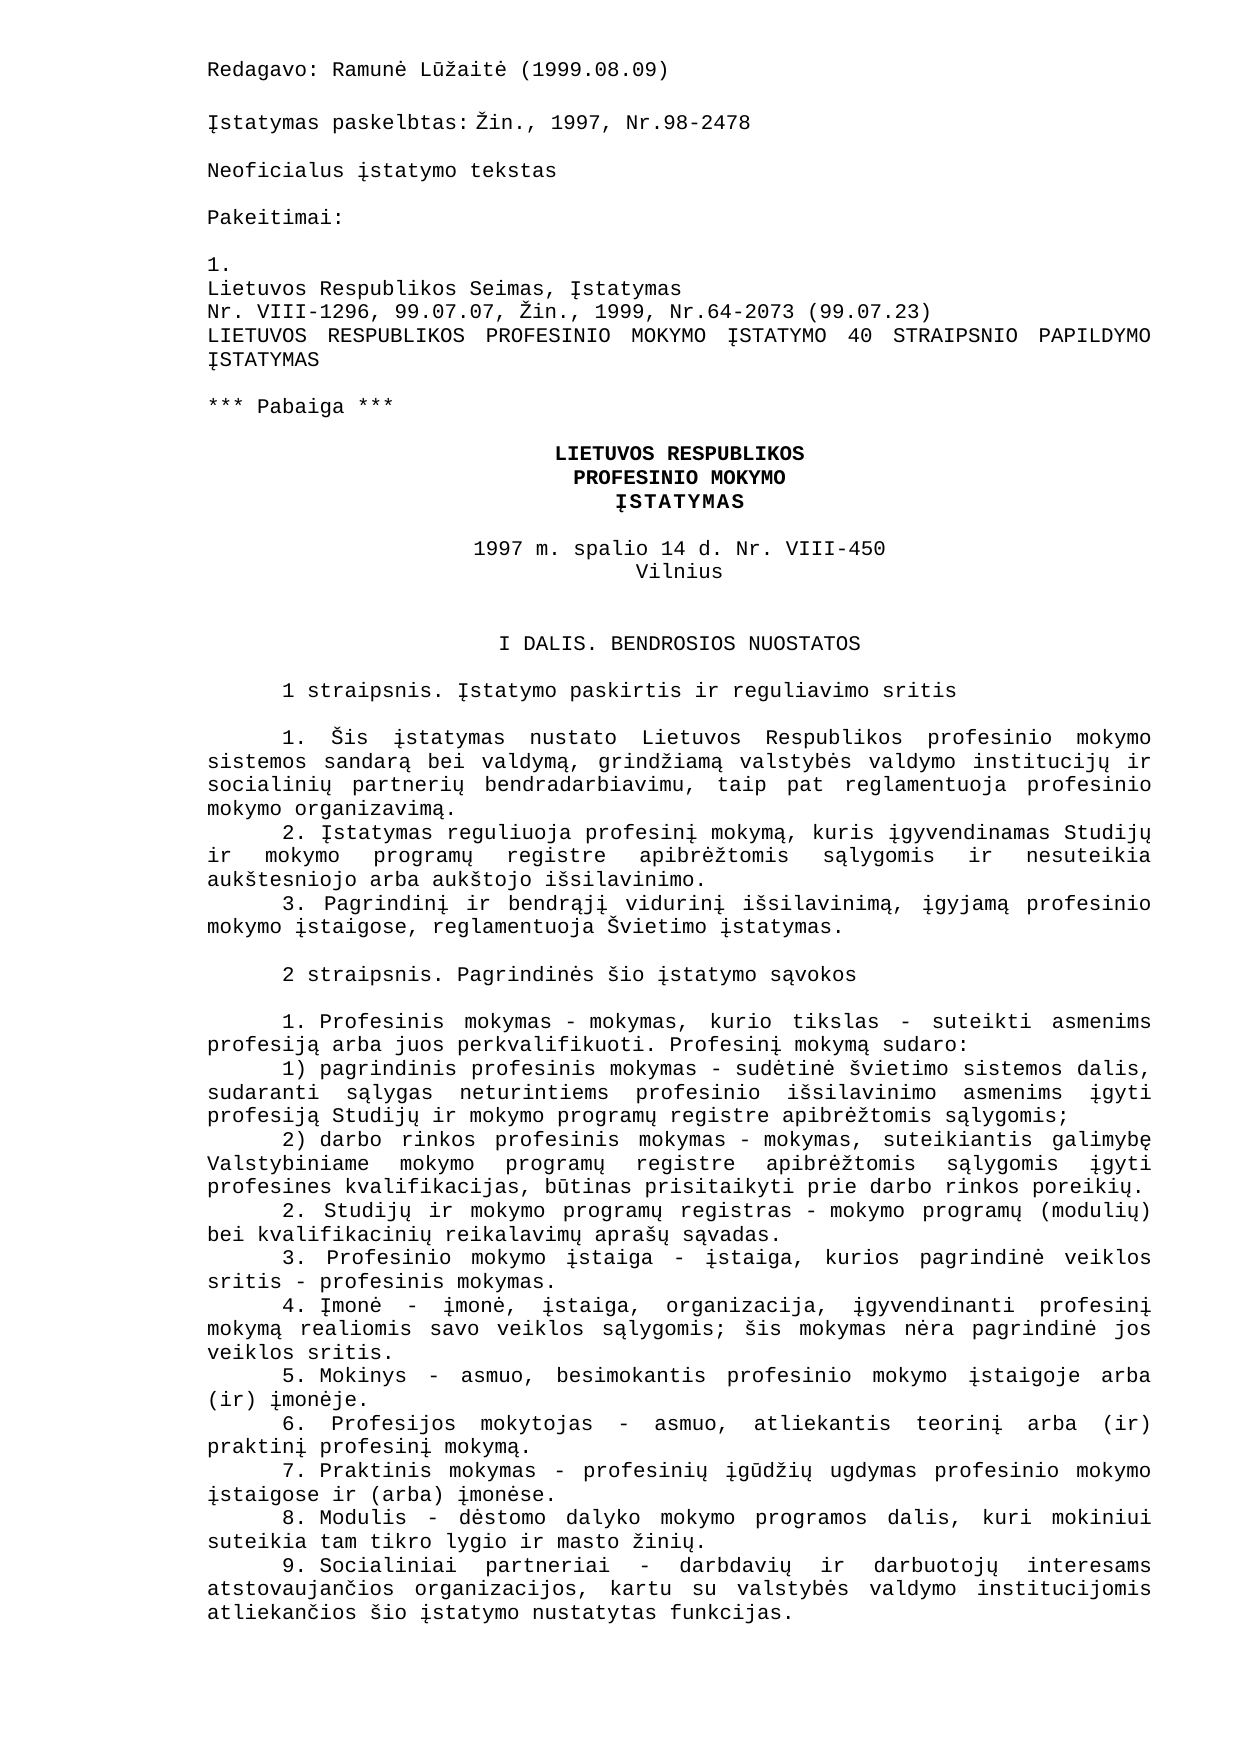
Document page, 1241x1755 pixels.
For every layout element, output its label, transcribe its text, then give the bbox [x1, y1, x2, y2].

text I DALIS. BENDROSIOS NUOSTATOS [207, 632, 1152, 656]
text 4. Įmonė - įmonė, įstaiga, organizacija, įgyvendinanti profesinį mokymą realiomis savo veiklos sąlygomis; šis mokymas nėra pagrindinė jos veiklos sritis. [207, 1294, 1152, 1366]
text 9. Socialiniai partneriai - darbdavių ir darbuotojų interesams atstovaujančios organizacijos, kartu su valstybės valdymo institucijomis atliekančios šio įstatymo nustatytas funkcijas. [207, 1555, 1152, 1626]
text 6. Profesijos mokytojas - asmuo, atliekantis teorinį arba (ir) praktinį profesinį mokymą. [207, 1413, 1152, 1460]
text 1 straipsnis. Įstatymo paskirtis ir reguliavimo sritis [207, 680, 1152, 703]
text 3. Profesinio mokymo įstaiga - įstaiga, kurios pagrindinė veiklos sritis - profesinis mokymas. [207, 1247, 1152, 1294]
text 3. Pagrindinį ir bendrąjį vidurinį išsilavinimą, įgyjamą profesinio mokymo įstaigose, reglamentuoja Švietimo įstatymas. [207, 893, 1152, 940]
text 5. Mokinys - asmuo, besimokantis profesinio mokymo įstaigoje arba (ir) įmonėje. [207, 1366, 1152, 1413]
text 2) darbo rinkos profesinis mokymas - mokymas, suteikiantis galimybę Valstybiniame mokymo programų registre apibrėžtomis sąlygomis įgyti profesines kvalifikacijas, būtinas prisitaikyti prie darbo rinkos poreikių. [207, 1129, 1152, 1200]
text Redagavo: Ramunė Lūžaitė (1999.08.09) [207, 59, 1152, 83]
text ĮSTATYMAS [207, 491, 1152, 514]
text 1997 m. spalio 14 d. Nr. VIII-450 Vilnius [207, 538, 1152, 585]
text 1. Profesinis mokymas - mokymas, kurio tikslas - suteikti asmenims profesiją arba juos perkvalifikuoti. Profesinį mokymą sudaro: [207, 1011, 1152, 1058]
text Įstatymas paskelbtas: Žin., 1997, Nr.98-2478 [207, 106, 1152, 136]
text Neoficialus įstatymo tekstas [207, 159, 1152, 183]
text Lietuvos Respublikos Seimas, Įstatymas [207, 278, 1152, 301]
text 2 straipsnis. Pagrindinės šio įstatymo sąvokos [207, 963, 1152, 987]
text LIETUVOS RESPUBLIKOS PROFESINIO MOKYMO ĮSTATYMO 40 STRAIPSNIO PAPILDYMO ĮSTATYMAS [207, 325, 1152, 372]
text 1) pagrindinis profesinis mokymas - sudėtinė švietimo sistemos dalis, sudaranti sąlygas neturintiems profesinio išsilavinimo asmenims įgyti profesiją Studijų ir mokymo programų registre apibrėžtomis sąlygomis; [207, 1058, 1152, 1129]
text 1. Šis įstatymas nustato Lietuvos Respublikos profesinio mokymo sistemos sandarą bei valdymą, grindžiamą valstybės valdymo institucijų ir socialinių partnerių bendradarbiavimu, taip pat reglamentuoja profesinio mokymo organizavimą. [207, 727, 1152, 822]
text LIETUVOS RESPUBLIKOS [207, 443, 1152, 467]
text 8. Modulis - dėstomo dalyko mokymo programos dalis, kuri mokiniui suteikia tam tikro lygio ir masto žinių. [207, 1507, 1152, 1555]
text 2. Įstatymas reguliuoja profesinį mokymą, kuris įgyvendinamas Studijų ir mokymo programų registre apibrėžtomis sąlygomis ir nesuteikia aukštesniojo arba aukštojo išsilavinimo. [207, 822, 1152, 893]
text Pakeitimai: [207, 207, 1152, 231]
text 1. [207, 254, 1152, 278]
text 2. Studijų ir mokymo programų registras - mokymo programų (modulių) bei kvalifikacinių reikalavimų aprašų sąvadas. [207, 1200, 1152, 1247]
text *** Pabaiga *** [207, 396, 1152, 420]
text PROFESINIO MOKYMO [207, 467, 1152, 491]
text Nr. VIII-1296, 99.07.07, Žin., 1999, Nr.64-2073 (99.07.23) [207, 301, 1152, 325]
text 7. Praktinis mokymas - profesinių įgūdžių ugdymas profesinio mokymo įstaigose ir (arba) įmonėse. [207, 1460, 1152, 1507]
